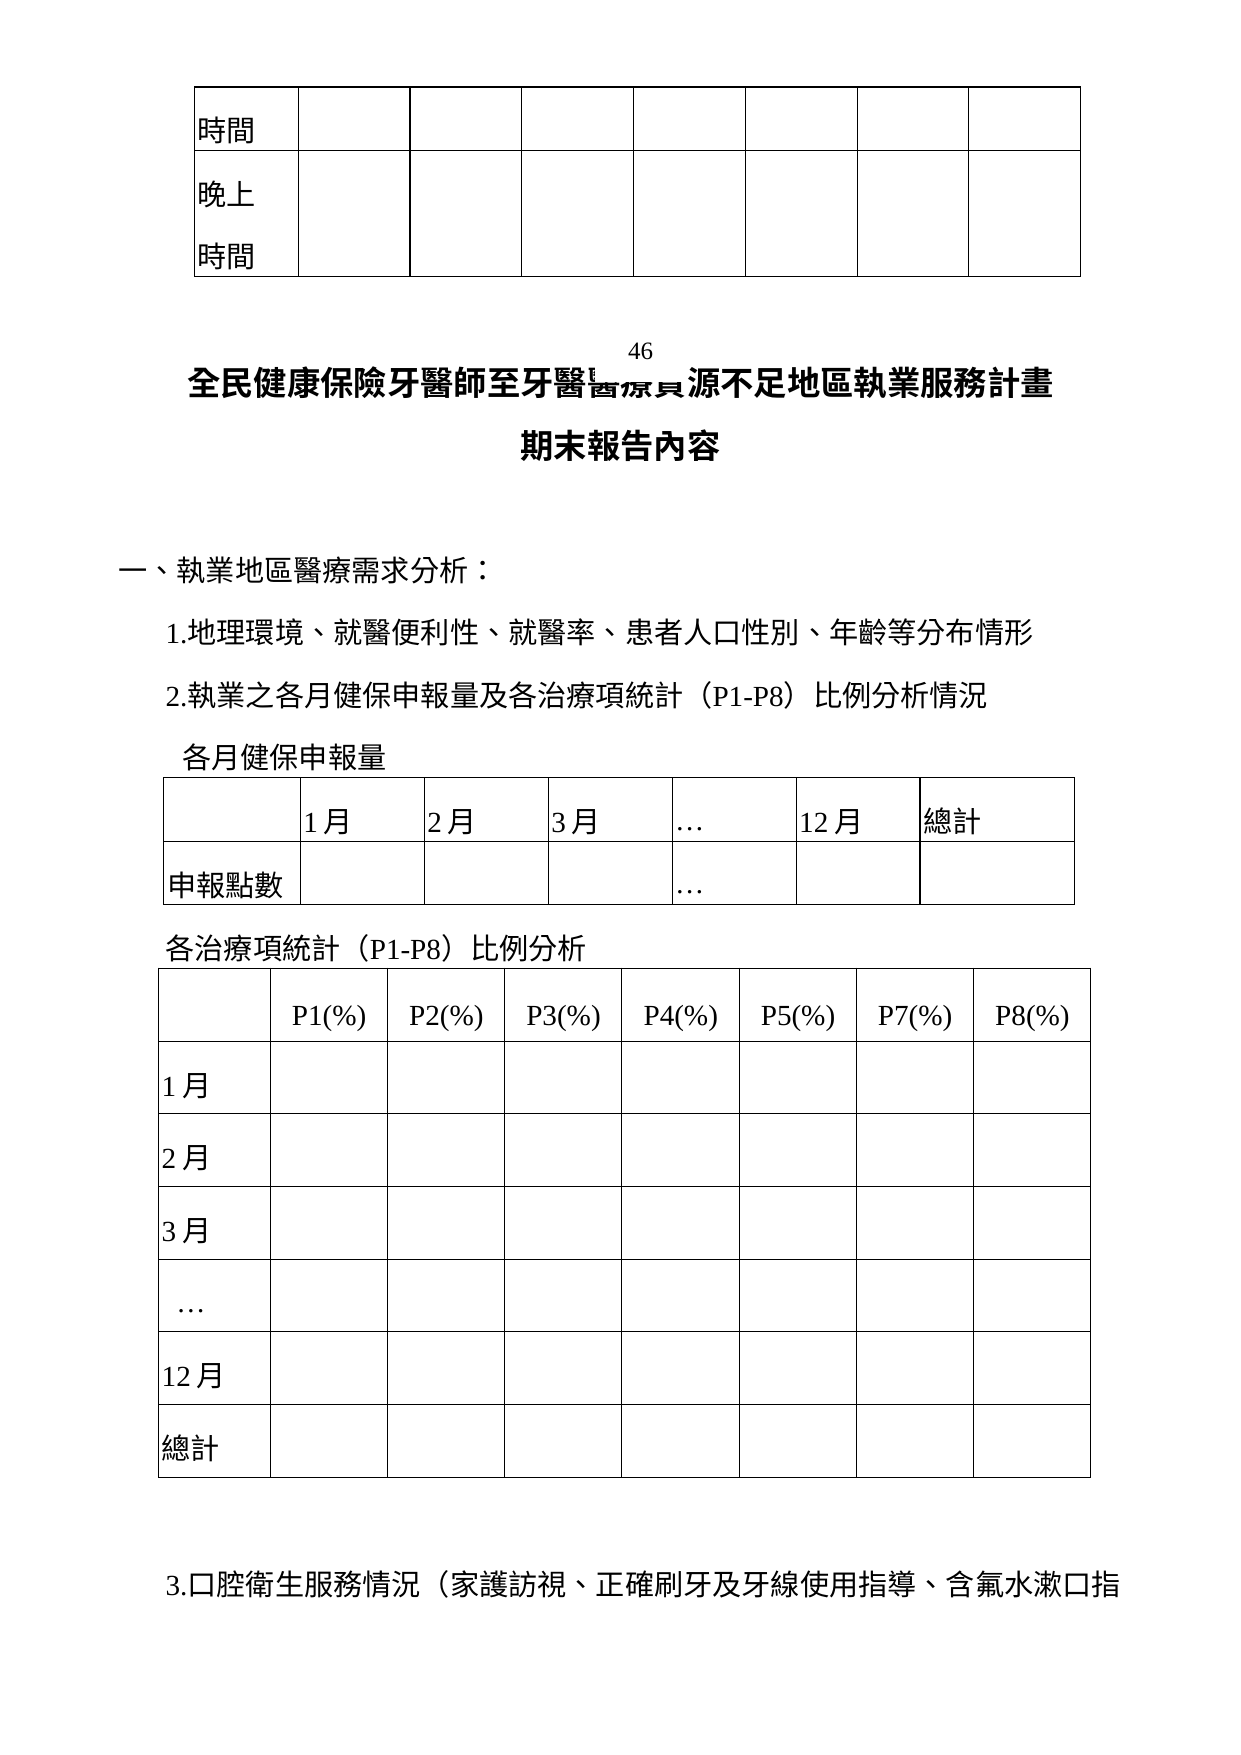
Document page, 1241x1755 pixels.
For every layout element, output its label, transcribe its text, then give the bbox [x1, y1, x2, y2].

text 期末報告內容 [118, 402, 1122, 464]
text 各月健保申報量 [165, 714, 1122, 777]
table_cell [622, 1042, 739, 1113]
table_cell [622, 1114, 739, 1186]
table_cell [271, 1332, 387, 1404]
table_cell [505, 1042, 621, 1113]
table_cell [522, 151, 633, 276]
text 2.執業之各月健保申報量及各治療項統計（P1-P8）比例分析情況 [165, 652, 1122, 714]
table_cell 晚上 時間 [195, 151, 298, 276]
table_cell [740, 1042, 856, 1113]
table_header P7(%) [857, 969, 973, 1041]
table_cell 總計 [159, 1405, 270, 1477]
table_cell … [159, 1260, 270, 1331]
table_header 總計 [921, 778, 1074, 841]
table_cell [857, 1405, 973, 1477]
table_cell [299, 88, 409, 150]
table_cell [740, 1332, 856, 1404]
table_cell 時間 [195, 88, 298, 150]
table_cell [857, 1260, 973, 1331]
table_cell [857, 1187, 973, 1259]
table_cell [622, 1332, 739, 1404]
table_header [159, 969, 270, 1041]
text 46 [611, 336, 669, 365]
table_cell [505, 1114, 621, 1186]
table_header 1月 [301, 778, 424, 841]
table_cell [299, 151, 409, 276]
table_cell [388, 1260, 504, 1331]
table_cell [974, 1260, 1090, 1331]
table_cell [622, 1405, 739, 1477]
table_cell [740, 1114, 856, 1186]
table_cell [921, 842, 1074, 904]
table_header 12月 [797, 778, 919, 841]
table_cell [740, 1260, 856, 1331]
table_cell [974, 1187, 1090, 1259]
table_cell 3月 [159, 1187, 270, 1259]
table_cell [271, 1042, 387, 1113]
table_cell [974, 1405, 1090, 1477]
table_cell [740, 1405, 856, 1477]
table_header P4(%) [622, 969, 739, 1041]
table_cell [858, 151, 968, 276]
table_cell [969, 151, 1080, 276]
table_cell [411, 88, 521, 150]
table_cell [301, 842, 424, 904]
table_cell [505, 1332, 621, 1404]
table_header 3月 [549, 778, 672, 841]
table_cell [549, 842, 672, 904]
table_cell [271, 1405, 387, 1477]
table_cell [505, 1260, 621, 1331]
table_cell [522, 88, 633, 150]
table_cell [505, 1187, 621, 1259]
table_cell [974, 1332, 1090, 1404]
table_cell [634, 151, 745, 276]
table_cell [797, 842, 919, 904]
table_cell [969, 88, 1080, 150]
table_cell [974, 1114, 1090, 1186]
table_cell 2月 [159, 1114, 270, 1186]
table_cell [857, 1042, 973, 1113]
table_cell [388, 1042, 504, 1113]
table_cell [271, 1187, 387, 1259]
table_cell [505, 1405, 621, 1477]
table_header P5(%) [740, 969, 856, 1041]
table_header P1(%) [271, 969, 387, 1041]
table_header [164, 778, 300, 841]
table_header P2(%) [388, 969, 504, 1041]
table_cell [746, 151, 857, 276]
text 全民健康保險牙醫師至牙醫醫療資源不足地區執業服務計畫 [118, 339, 1122, 402]
table_cell 申報點數 [164, 842, 300, 904]
text 1.地理環境、就醫便利性、就醫率、患者人口性別、年齡等分布情形 [165, 589, 1122, 652]
table_header … [673, 778, 796, 841]
table_cell 12月 [159, 1332, 270, 1404]
table_cell 1月 [159, 1042, 270, 1113]
table_cell [746, 88, 857, 150]
table_cell [634, 88, 745, 150]
table_cell [857, 1114, 973, 1186]
table_cell [622, 1187, 739, 1259]
table_cell [388, 1405, 504, 1477]
table_cell [858, 88, 968, 150]
table_cell [271, 1260, 387, 1331]
table_cell [411, 151, 521, 276]
table_cell [425, 842, 548, 904]
table_cell [622, 1260, 739, 1331]
text 各治療項統計（P1-P8）比例分析 [165, 905, 1122, 968]
table_header P8(%) [974, 969, 1090, 1041]
text 3.口腔衛生服務情況（家護訪視、正確刷牙及牙線使用指導、含氟水漱口指 [165, 1541, 1122, 1603]
table_cell [974, 1042, 1090, 1113]
table_header 2月 [425, 778, 548, 841]
table_cell [388, 1187, 504, 1259]
table_header P3(%) [505, 969, 621, 1041]
text 一、執業地區醫療需求分析： [118, 527, 1122, 589]
table_cell … [673, 842, 796, 904]
table_cell [740, 1187, 856, 1259]
table_cell [388, 1332, 504, 1404]
table_cell [857, 1332, 973, 1404]
table_cell [271, 1114, 387, 1186]
table_cell [388, 1114, 504, 1186]
